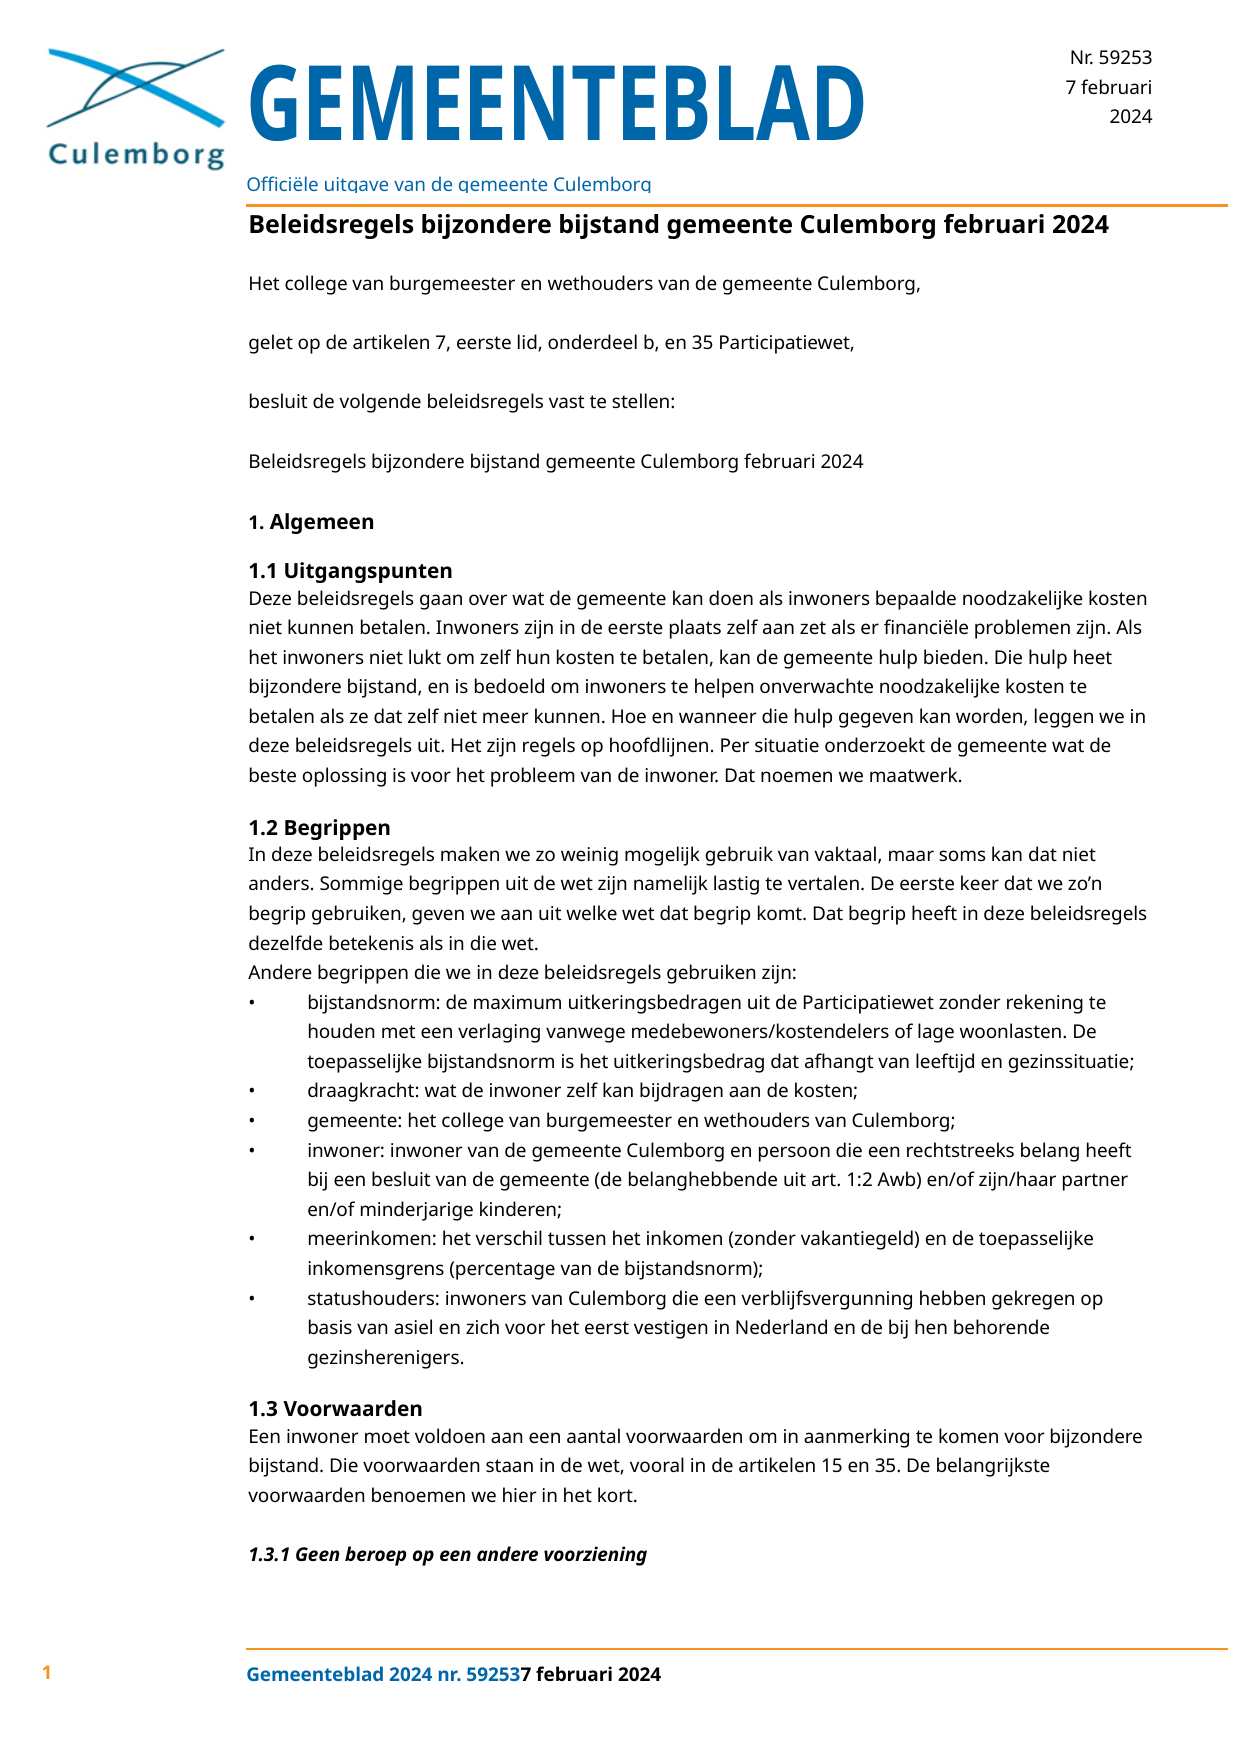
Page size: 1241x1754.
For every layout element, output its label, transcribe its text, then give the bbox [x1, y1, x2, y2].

text Beleidsregels bijzondere bijstand gemeente Culemborg februari 2024 [248, 207, 1152, 241]
text Beleidsregels bijzondere bijstand gemeente Culemborg februari 2024 [248, 448, 1152, 473]
text 1.2 Begrippen [248, 813, 1152, 841]
text Een inwoner moet voldoen aan een aantal voorwaarden om in aanmerking te komen voor bijzondere bijstand. Die voorwaarden staan in de wet, vooral in de artikelen 15 en 35. De belangrijkste voorwaarden benoemen we hier in het kort. [248, 1423, 1152, 1508]
list meerinkomen: het verschil tussen het inkomen (zonder vakantiegeld) en de toepasselijke inkomensgrens (percentage van de bijstandsnorm); [248, 1226, 1152, 1281]
text Deze beleidsregels gaan over wat de gemeente kan doen als inwoners bepaalde noodzakelijke kosten niet kunnen betalen. Inwoners zijn in de eerste plaats zelf aan zet als er financiële problemen zijn. Als het inwoners niet lukt om zelf hun kosten te betalen, kan de gemeente hulp bieden. Die hulp heet bijzondere bijstand, en is bedoeld om inwoners te helpen onverwachte noodzakelijke kosten te betalen als ze dat zelf niet meer kunnen. Hoe en wanneer die hulp gegeven kan worden, leggen we in deze beleidsregels uit. Het zijn regels op hoofdlijnen. Per situatie onderzoekt de gemeente wat de beste oplossing is voor het probleem van de inwoner. Dat noemen we maatwerk. [248, 585, 1152, 788]
list bijstandsnorm: de maximum uitkeringsbedragen uit de Participatiewet zonder rekening te houden met een verlaging vanwege medebewoners/kostendelers of lage woonlasten. De toepasselijke bijstandsnorm is het uitkeringsbedrag dat afhangt van leeftijd en gezinssituatie; [248, 989, 1152, 1074]
text 1.1 Uitgangspunten [248, 556, 1152, 585]
text In deze beleidsregels maken we zo weinig mogelijk gebruik van vaktaal, maar soms kan dat niet anders. Sommige begrippen uit de wet zijn namelijk lastig te vertalen. De eerste keer dat we zo’n begrip gebruiken, geven we aan uit welke wet dat begrip komt. Dat begrip heeft in deze beleidsregels dezelfde betekenis als in die wet. [248, 841, 1152, 956]
text 1. Algemeen [248, 507, 1152, 535]
list statushouders: inwoners van Culemborg die een verblijfsvergunning hebben gekregen op basis van asiel en zich voor het eerst vestigen in Nederland en de bij hen behorende gezinsherenigers. [248, 1285, 1152, 1370]
text besluit de volgende beleidsregels vast te stellen: [248, 389, 1152, 414]
list inwoner: inwoner van de gemeente Culemborg en persoon die een rechtstreeks belang heeft bij een besluit van de gemeente (de belanghebbende uit art. 1:2 Awb) en/of zijn/haar partner en/of minderjarige kinderen; [248, 1137, 1152, 1222]
text Andere begrippen die we in deze beleidsregels gebruiken zijn: [248, 959, 1152, 985]
list gemeente: het college van burgemeester en wethouders van Culemborg; [248, 1107, 1152, 1133]
text gelet op de artikelen 7, eerste lid, onderdeel b, en 35 Participatiewet, [248, 329, 1152, 355]
text 1.3.1 Geen beroep op een andere voorziening [248, 1541, 1152, 1567]
list draagkracht: wat de inwoner zelf kan bijdragen aan de kosten; [248, 1078, 1152, 1103]
text 1.3 Voorwaarden [248, 1394, 1152, 1423]
picture [41, 47, 231, 172]
text Het college van burgemeester en wethouders van de gemeente Culemborg, [248, 270, 1152, 296]
